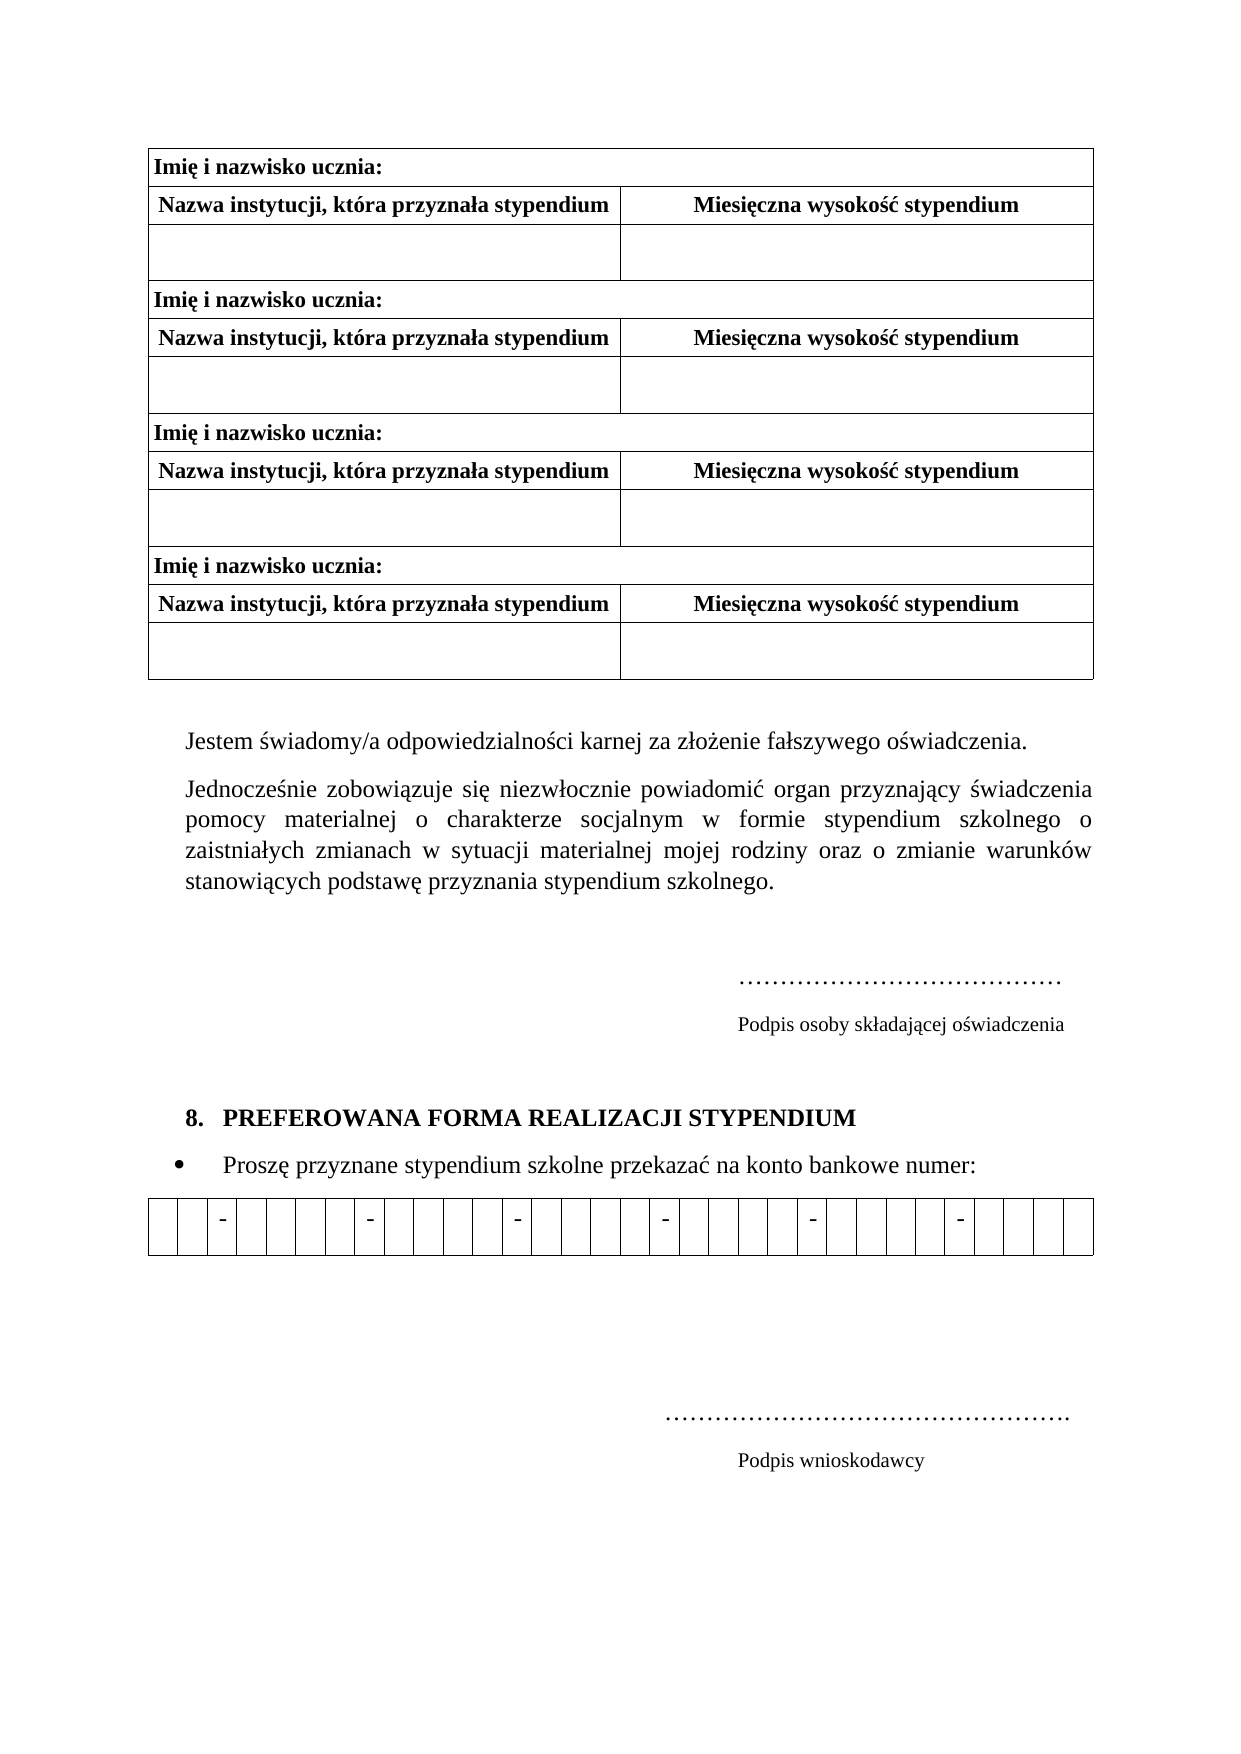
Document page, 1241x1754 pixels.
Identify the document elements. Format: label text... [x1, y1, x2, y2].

table_header [532, 1199, 561, 1255]
table_cell [149, 357, 620, 413]
table_cell [621, 225, 1093, 280]
table_header [916, 1199, 944, 1255]
table_header [267, 1199, 295, 1255]
table_cell [621, 357, 1093, 413]
table_header [414, 1199, 443, 1255]
table_header [680, 1199, 708, 1255]
table_cell Nazwa instytucji, która przyznała stypendium [149, 452, 620, 489]
table_cell [149, 490, 620, 546]
table_cell Nazwa instytucji, która przyznała stypendium [149, 585, 620, 622]
table_header - [208, 1199, 236, 1255]
table_cell Imię i nazwisko ucznia: [149, 547, 1093, 584]
table_header [296, 1199, 325, 1255]
table_header [1034, 1199, 1063, 1255]
list Proszę przyznane stypendium szkolne przekazać na konto bankowe numer: [185, 1150, 1093, 1179]
table_header [768, 1199, 797, 1255]
table_header [562, 1199, 590, 1255]
table_header - [945, 1199, 974, 1255]
table_header [149, 1199, 177, 1255]
table_header [827, 1199, 856, 1255]
table_cell [149, 623, 620, 679]
table_header [1004, 1199, 1033, 1255]
table_cell Miesięczna wysokość stypendium [621, 585, 1093, 622]
text Jestem świadomy/a odpowiedzialności karnej za złożenie fałszywego oświadczenia. [185, 726, 1093, 755]
table_cell Nazwa instytucji, która przyznała stypendium [149, 187, 620, 223]
table_header [709, 1199, 738, 1255]
table_cell [621, 490, 1093, 546]
text …………………………………………. [148, 1397, 1093, 1426]
table_cell [621, 623, 1093, 679]
table_header [444, 1199, 472, 1255]
table_header [591, 1199, 620, 1255]
table_cell Miesięczna wysokość stypendium [621, 319, 1093, 356]
table_cell Nazwa instytucji, która przyznała stypendium [149, 319, 620, 356]
table_header [178, 1199, 207, 1255]
table_header - [355, 1199, 384, 1255]
text Podpis wnioskodawcy [148, 1444, 1093, 1473]
table_header - [503, 1199, 531, 1255]
table_header [975, 1199, 1003, 1255]
table_header [621, 1199, 649, 1255]
table_cell Miesięczna wysokość stypendium [621, 187, 1093, 223]
table_header [739, 1199, 767, 1255]
table_header [385, 1199, 413, 1255]
table_cell Imię i nazwisko ucznia: [149, 414, 1093, 451]
table_cell Imię i nazwisko ucznia: [149, 281, 1093, 318]
table_header [326, 1199, 354, 1255]
list PREFEROWANA FORMA REALIZACJI STYPENDIUM [185, 1103, 1093, 1132]
table_header [1064, 1199, 1093, 1255]
table_cell Miesięczna wysokość stypendium [621, 452, 1093, 489]
table_header - [798, 1199, 826, 1255]
table_header Imię i nazwisko ucznia: [149, 149, 1093, 186]
table_cell [149, 225, 620, 280]
table_header [887, 1199, 915, 1255]
table_header - [650, 1199, 679, 1255]
table_header [237, 1199, 266, 1255]
text Podpis osoby składającej oświadczenia [185, 1008, 1093, 1037]
text ………………………………… [185, 961, 1093, 989]
table_header [473, 1199, 502, 1255]
text Jednocześnie zobowiązuje się niezwłocznie powiadomić organ przyznający świadczenia pomocy materialnej o charakterze socjalnym w formie stypendium szkolnego o zaistniałych zmianach w sytuacji materialnej mojej rodziny oraz o zmianie warunków stanowiących podstawę przyznania stypendium szkolnego. [185, 774, 1093, 895]
table_header [857, 1199, 886, 1255]
